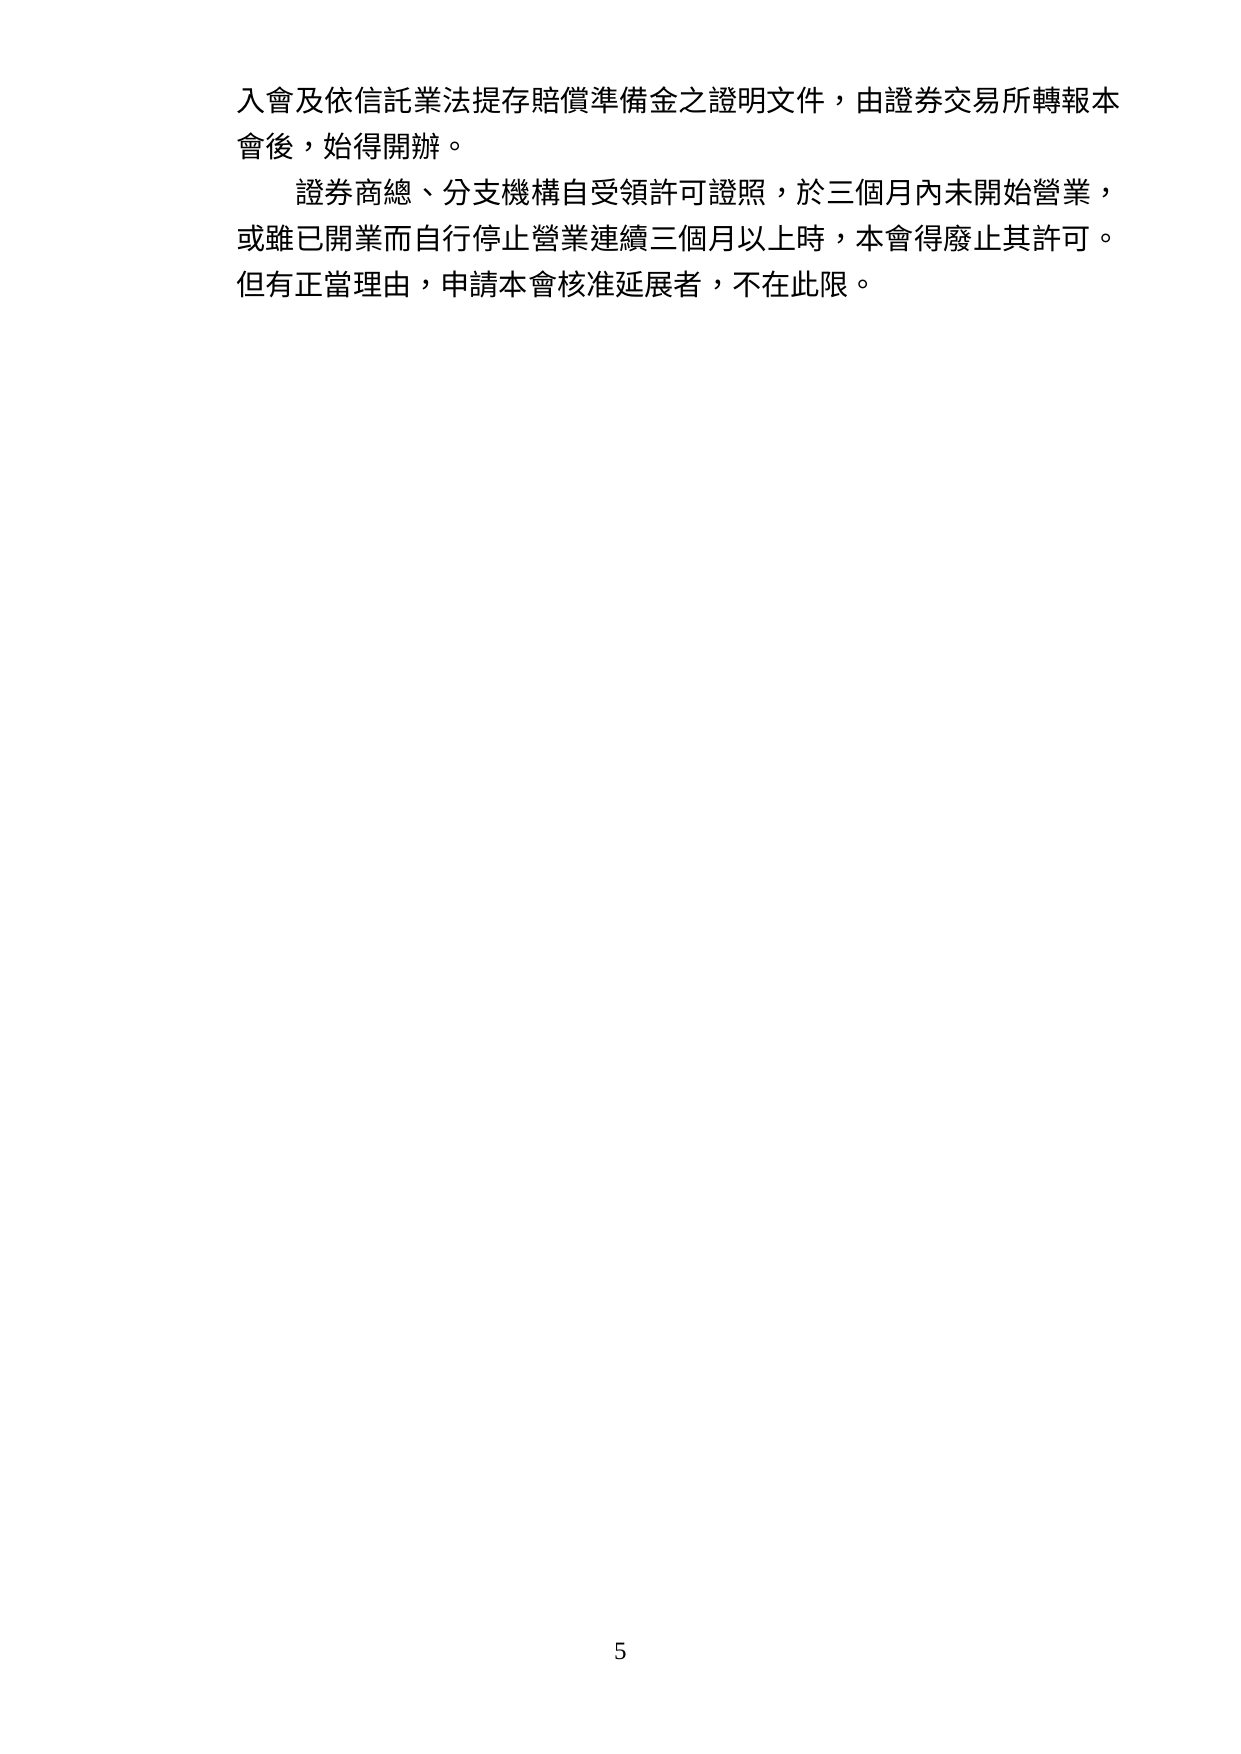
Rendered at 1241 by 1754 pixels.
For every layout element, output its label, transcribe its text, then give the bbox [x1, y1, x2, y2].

text 入會及依信託業法提存賠償準備金之證明文件，由證券交易所轉報本會後，始得開辦。 [236, 75, 1122, 167]
text 證券商總、分支機構自受領許可證照，於三個月內未開始營業，或雖已開業而自行停止營業連續三個月以上時，本會得廢止其許可。但有正當理由，申請本會核准延展者，不在此限。 [236, 167, 1122, 304]
